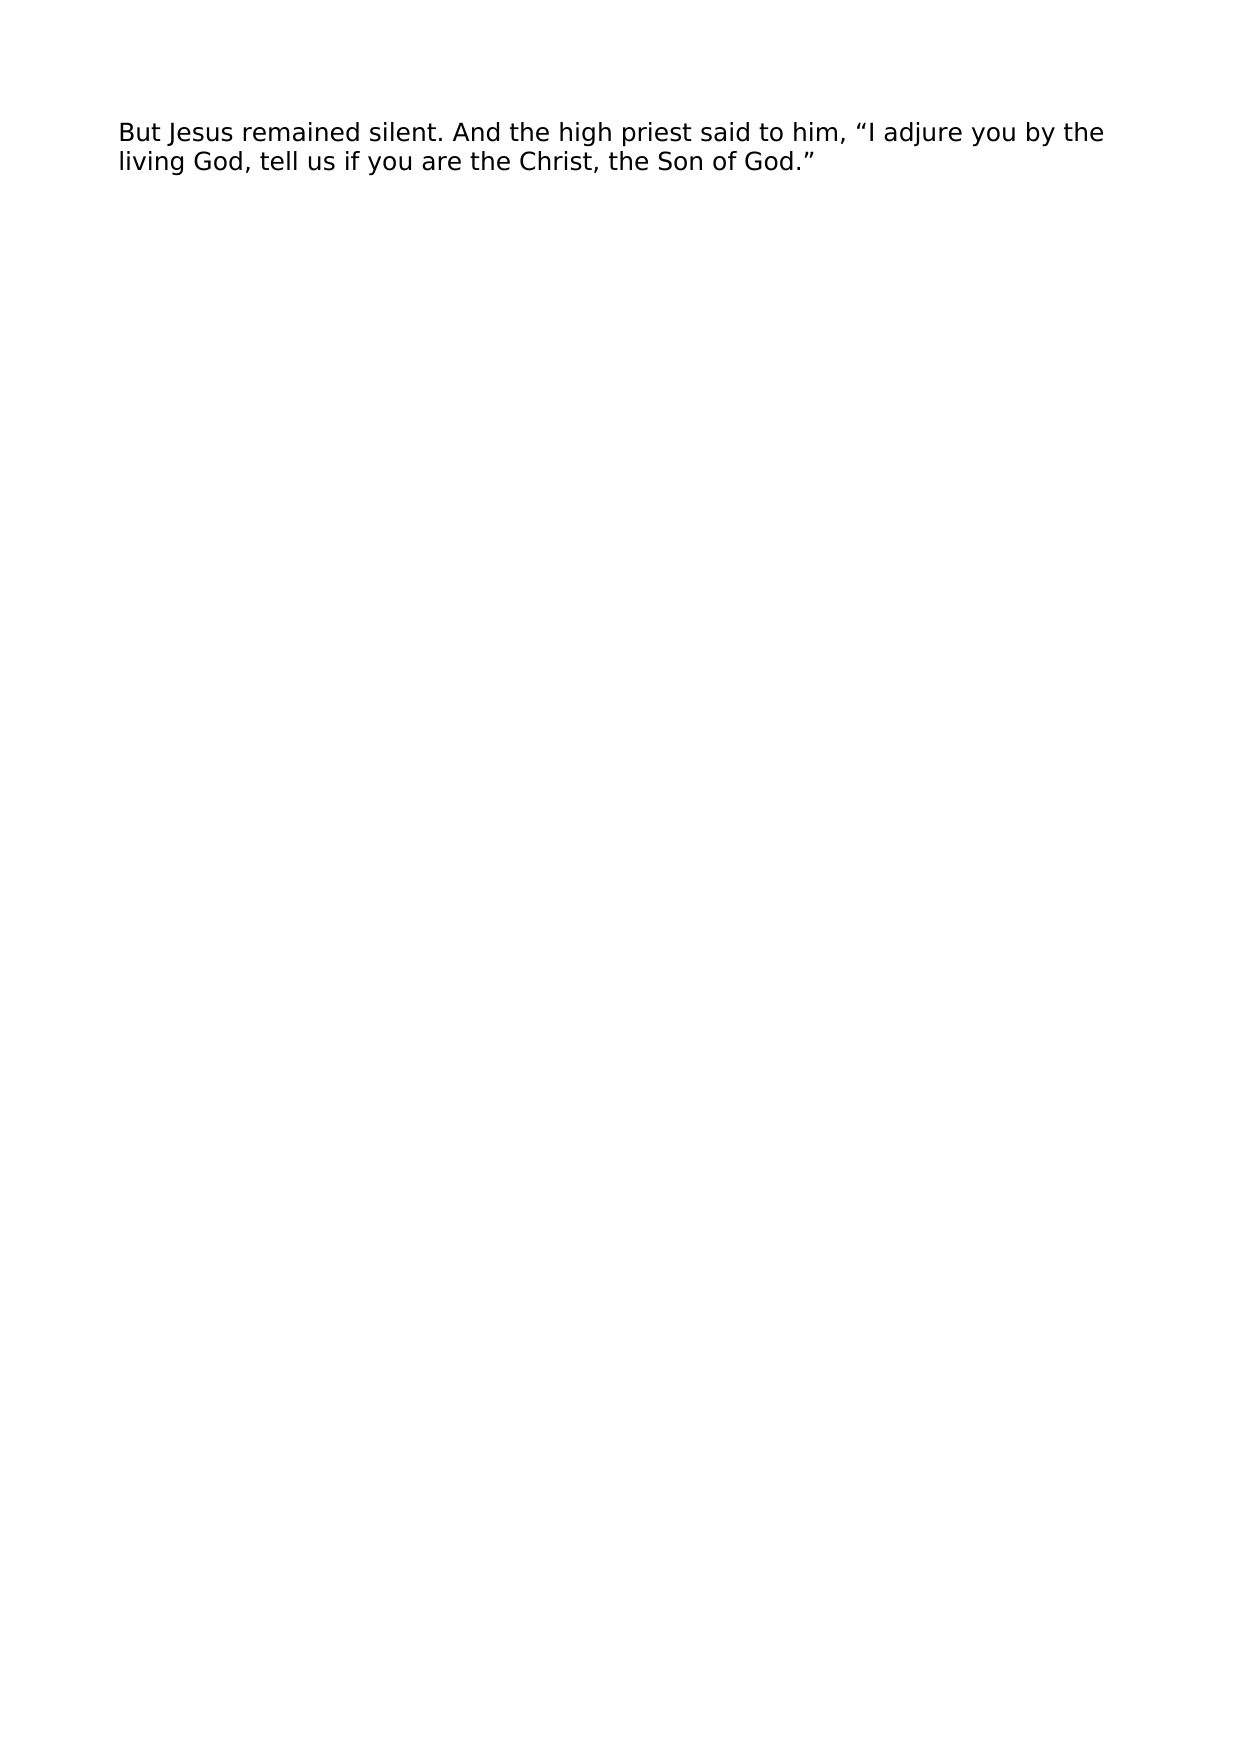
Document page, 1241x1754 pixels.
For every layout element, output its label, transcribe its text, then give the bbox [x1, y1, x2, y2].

text But Jesus remained silent. And the high priest said to him, “I adjure you by the living God, tell us if you are the Christ, the Son of God.” [118, 118, 1122, 176]
